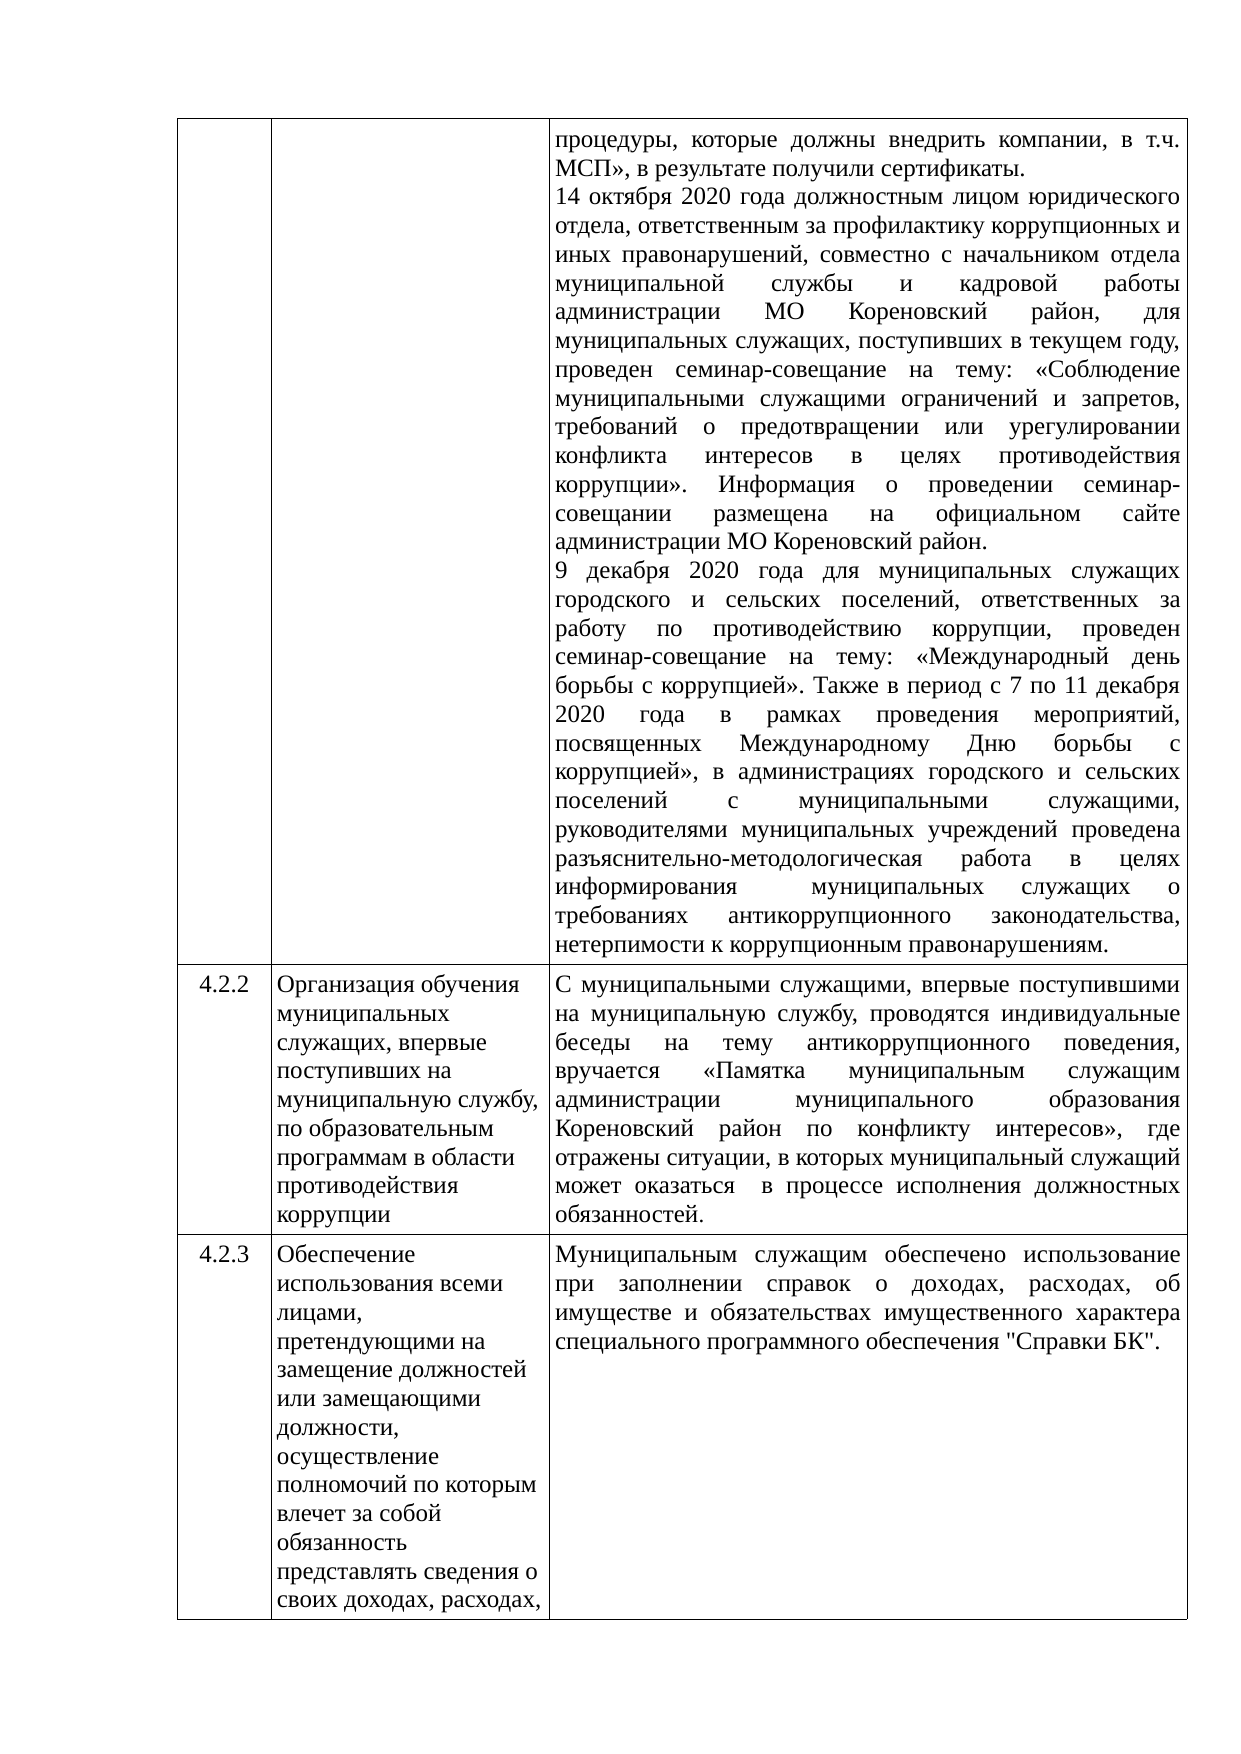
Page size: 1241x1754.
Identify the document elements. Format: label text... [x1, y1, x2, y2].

table_cell 4.2.2 [178, 965, 271, 1234]
table_cell [178, 119, 271, 963]
table_cell [272, 119, 549, 963]
table_cell Организация обучения муниципальных служащих, впервые поступивших на муниципальную службу, по образовательным программам в области противодействия коррупции [272, 965, 549, 1234]
table_cell Обеспечение использования всеми лицами, претендующими на замещение должностей или замещающими должности, осуществление полномочий по которым влечет за собой обязанность представлять сведения о своих доходах, расходах, [272, 1235, 549, 1619]
table_cell процедуры, которые должны внедрить компании, в т.ч. МСП», в результате получили сертификаты. 14 октября 2020 года должностным лицом юридического отдела, ответственным за профилактику коррупционных и иных правонарушений, совместно с начальником отдела муниципальной службы и кадровой работы администрации МО Кореновский район, для муниципальных служащих, поступивших в текущем году, проведен семинар-совещание на тему: «Соблюдение муниципальными служащими ограничений и запретов, требований о предотвращении или урегулировании конфликта интересов в целях противодействия коррупции». Информация о проведении семинар-совещании размещена на официальном сайте администрации МО Кореновский район. 9 декабря 2020 года для муниципальных служащих городского и сельских поселений, ответственных за работу по противодействию коррупции, проведен семинар-совещание на тему: «Международный день борьбы с коррупцией». Также в период с 7 по 11 декабря 2020 года в рамках проведения мероприятий, посвященных Международному Дню борьбы с коррупцией», в администрациях городского и сельских поселений с муниципальными служащими, руководителями муниципальных учреждений проведена разъяснительно-методологическая работа в целях информирования муниципальных служащих о требованиях антикоррупционного законодательства, нетерпимости к коррупционным правонарушениям. [550, 119, 1187, 963]
table_cell Муниципальным служащим обеспечено использование при заполнении справок о доходах, расходах, об имуществе и обязательствах имущественного характера специального программного обеспечения "Справки БК". [550, 1235, 1187, 1619]
table_cell 4.2.3 [178, 1235, 271, 1619]
table_cell С муниципальными служащими, впервые поступившими на муниципальную службу, проводятся индивидуальные беседы на тему антикоррупционного поведения, вручается «Памятка муниципальным служащим администрации муниципального образования Кореновский район по конфликту интересов», где отражены ситуации, в которых муниципальный служащий может оказаться в процессе исполнения должностных обязанностей. [550, 965, 1187, 1234]
